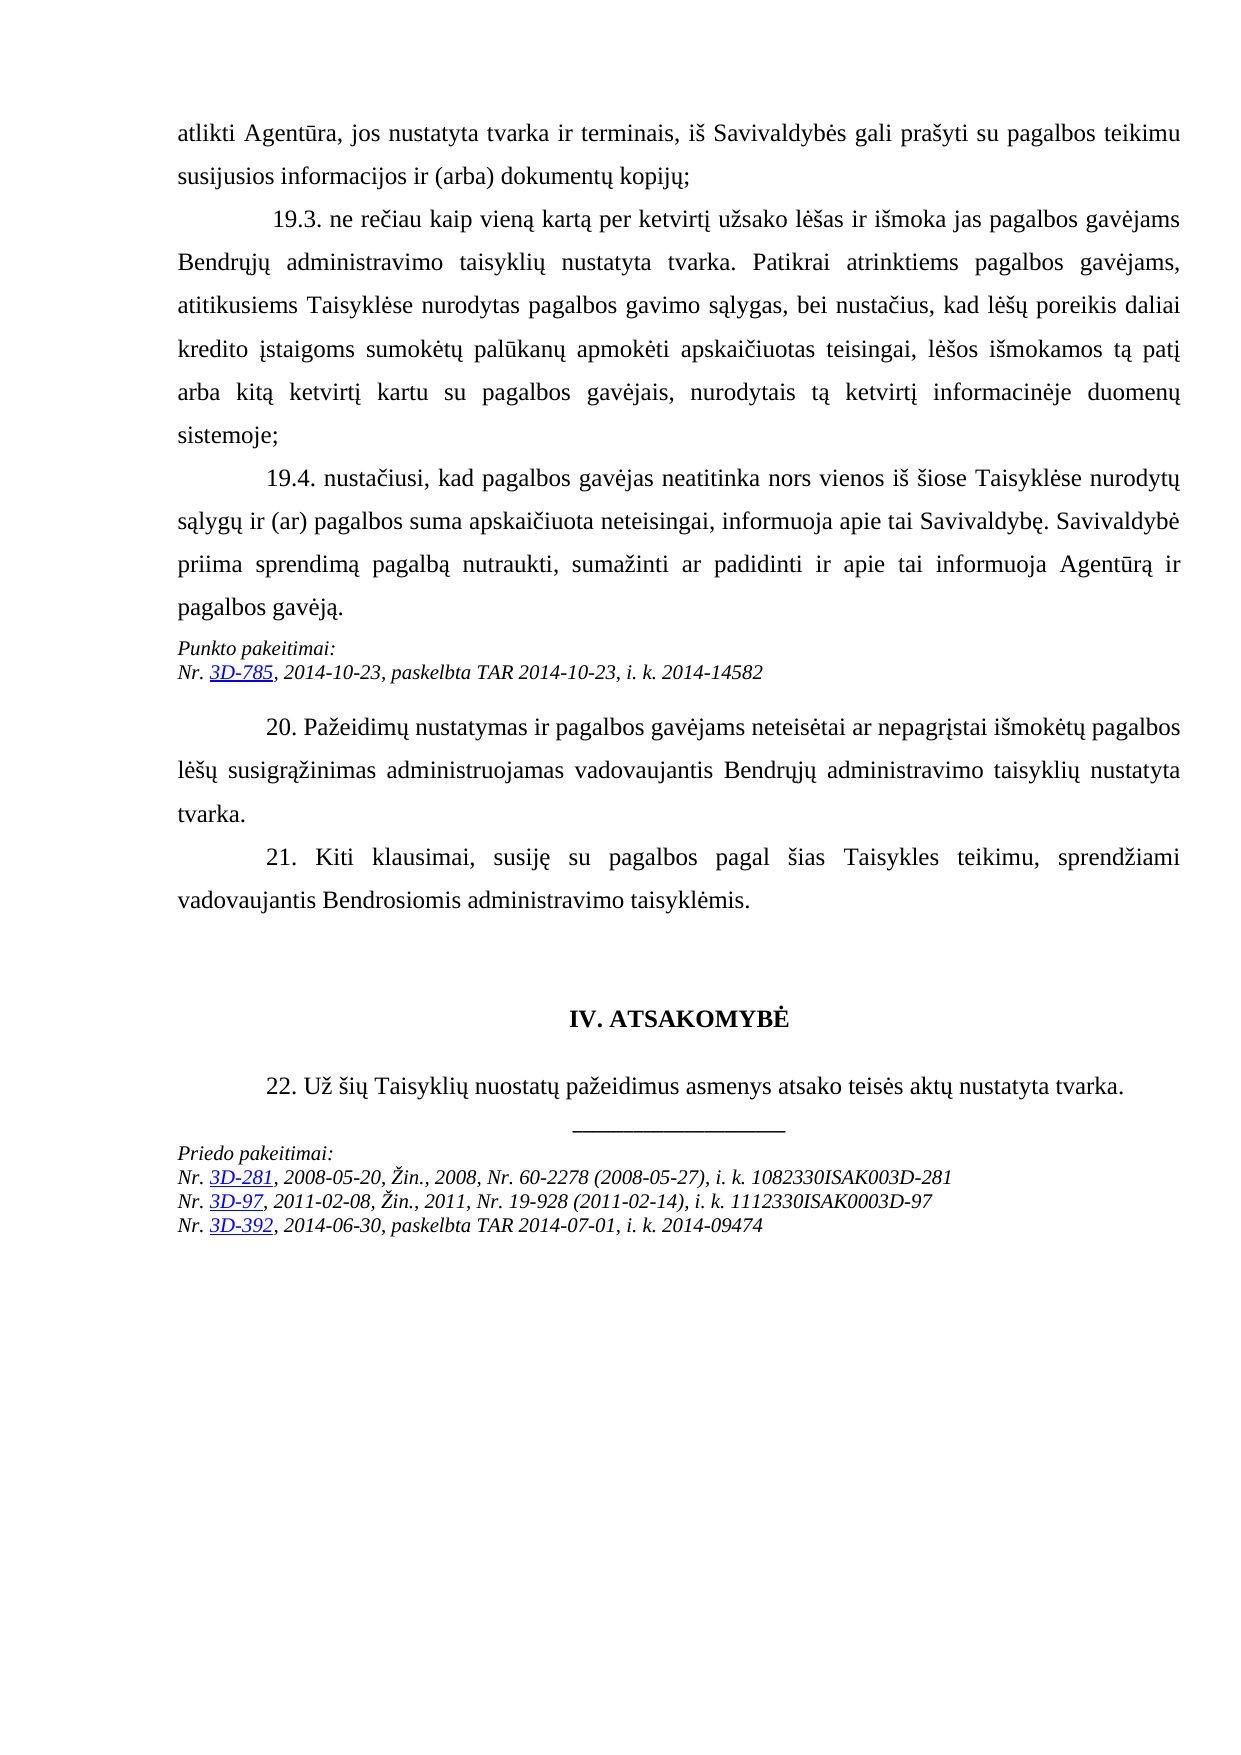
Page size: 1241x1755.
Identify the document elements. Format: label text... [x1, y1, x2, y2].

text _____________________ [177, 1104, 1181, 1136]
text IV. ATSAKOMYBĖ [177, 1004, 1181, 1033]
text 19.4. nustačiusi, kad pagalbos gavėjas neatitinka nors vienos iš šiose Taisyklėse nurodytų sąlygų ir (ar) pagalbos suma apskaičiuota neteisingai, informuoja apie tai Savivaldybę. Savivaldybė priima sprendimą pagalbą nutraukti, sumažinti ar padidinti ir apie tai informuoja Agentūrą ir pagalbos gavėją. [177, 463, 1181, 621]
text 19.3. ne rečiau kaip vieną kartą per ketvirtį užsako lėšas ir išmoka jas pagalbos gavėjams Bendrųjų administravimo taisyklių nustatyta tvarka. Patikrai atrinktiems pagalbos gavėjams, atitikusiems Taisyklėse nurodytas pagalbos gavimo sąlygas, bei nustačius, kad lėšų poreikis daliai kredito įstaigoms sumokėtų palūkanų apmokėti apskaičiuotas teisingai, lėšos išmokamos tą patį arba kitą ketvirtį kartu su pagalbos gavėjais, nurodytais tą ketvirtį informacinėje duomenų sistemoje; [177, 204, 1181, 449]
text 22. Už šių Taisyklių nuostatų pažeidimus asmenys atsako teisės aktų nustatyta tvarka. [177, 1071, 1181, 1100]
text Priedo pakeitimai: [177, 1141, 1181, 1165]
text atlikti Agentūra, jos nustatyta tvarka ir terminais, iš Savivaldybės gali prašyti su pagalbos teikimu susijusios informacijos ir (arba) dokumentų kopijų; [177, 118, 1181, 190]
text Punkto pakeitimai: [177, 636, 1181, 660]
text Nr. 3D-97, 2011-02-08, Žin., 2011, Nr. 19-928 (2011-02-14), i. k. 1112330ISAK0003D-97 [177, 1189, 1181, 1213]
text Nr. 3D-785, 2014-10-23, paskelbta TAR 2014-10-23, i. k. 2014-14582 [177, 660, 1181, 684]
text 21. Kiti klausimai, susiję su pagalbos pagal šias Taisykles teikimu, sprendžiami vadovaujantis Bendrosiomis administravimo taisyklėmis. [177, 842, 1181, 914]
text 20. Pažeidimų nustatymas ir pagalbos gavėjams neteisėtai ar nepagrįstai išmokėtų pagalbos lėšų susigrąžinimas administruojamas vadovaujantis Bendrųjų administravimo taisyklių nustatyta tvarka. [177, 712, 1181, 827]
text Nr. 3D-392, 2014-06-30, paskelbta TAR 2014-07-01, i. k. 2014-09474 [177, 1213, 1181, 1237]
text Nr. 3D-281, 2008-05-20, Žin., 2008, Nr. 60-2278 (2008-05-27), i. k. 1082330ISAK003D-281 [177, 1165, 1181, 1189]
